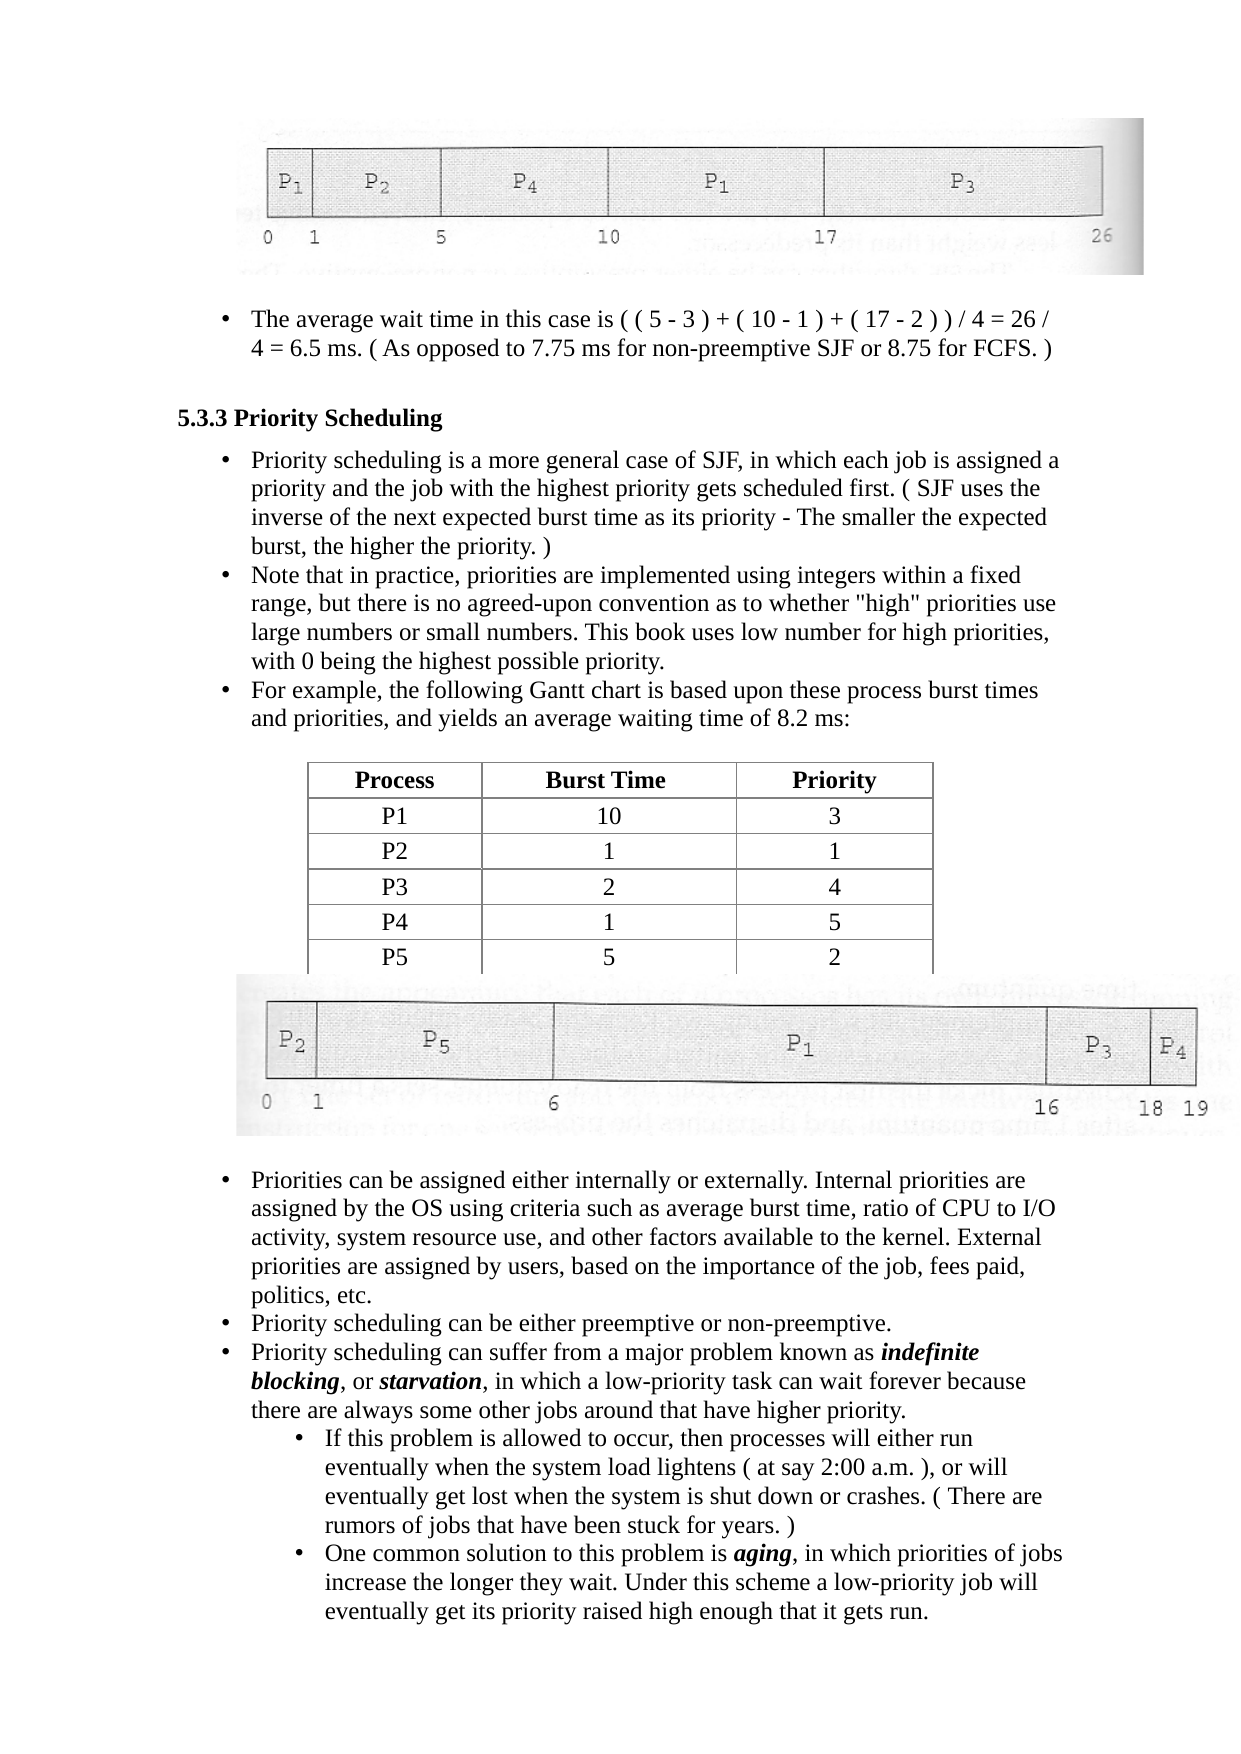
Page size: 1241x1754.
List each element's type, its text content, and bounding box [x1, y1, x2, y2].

table_cell 5 [483, 940, 736, 974]
table_header Process [309, 763, 481, 797]
table_cell 1 [483, 834, 736, 868]
table_cell P5 [309, 940, 481, 974]
table_header Priority [737, 763, 932, 797]
list Priorities can be assigned either internally or externally. Internal priorities are assigned by the OS using criteria such as average burst time, ratio of CPU to I/O activity, system resource use, and other factors available to the kernel. External priorities are assigned by users, based on the importance of the job, fees paid, politics, etc. [221, 1165, 1063, 1308]
table_cell 2 [737, 940, 932, 974]
table_cell 1 [483, 905, 736, 939]
table_cell P3 [309, 870, 481, 903]
table_cell 4 [737, 870, 932, 903]
list Priority scheduling can suffer from a major problem known as indefinite blocking, or starvation, in which a low-priority task can wait forever because there are always some other jobs around that have higher priority. [221, 1337, 1063, 1423]
list For example, the following Gantt chart is based upon these process burst times and priorities, and yields an average waiting time of 8.2 ms: [221, 675, 1063, 732]
table_header Burst Time [483, 763, 736, 797]
picture [236, 118, 1144, 275]
list If this problem is allowed to occur, then processes will either run eventually when the system load lightens ( at say 2:00 a.m. ), or will eventually get lost when the system is shut down or crashes. ( There are rumors of jobs that have been stuck for years. ) [295, 1423, 1063, 1538]
table_cell 3 [737, 799, 932, 833]
list Note that in practice, priorities are implemented using integers within a fixed range, but there is no agreed-upon convention as to whether "high" priorities use large numbers or small numbers. This book uses low number for high priorities, with 0 being the highest possible priority. [221, 560, 1063, 675]
table_cell P4 [309, 905, 481, 939]
table_cell 1 [737, 834, 932, 868]
subtitle 5.3.3 Priority Scheduling [177, 403, 1063, 432]
table_cell P2 [309, 834, 481, 868]
list Priority scheduling can be either preemptive or non-preemptive. [221, 1308, 1063, 1337]
table_cell 10 [483, 799, 736, 833]
list The average wait time in this case is ( ( 5 - 3 ) + ( 10 - 1 ) + ( 17 - 2 ) ) / 4 = 26 / 4 = 6.5 ms. ( As opposed to 7.75 ms for non-preemptive SJF or 8.75 for FCFS. ) [221, 304, 1063, 362]
table_cell 5 [737, 905, 932, 939]
table_cell 2 [483, 870, 736, 903]
list Priority scheduling is a more general case of SJF, in which each job is assigned a priority and the job with the highest priority gets scheduled first. ( SJF uses the inverse of the next expected burst time as its priority - The smaller the expected burst, the higher the priority. ) [221, 445, 1063, 560]
list One common solution to this problem is aging, in which priorities of jobs increase the longer they wait. Under this scheme a low-priority job will eventually get its priority raised high enough that it gets run. [295, 1538, 1063, 1625]
table_cell P1 [309, 799, 481, 833]
picture [236, 974, 1241, 1136]
